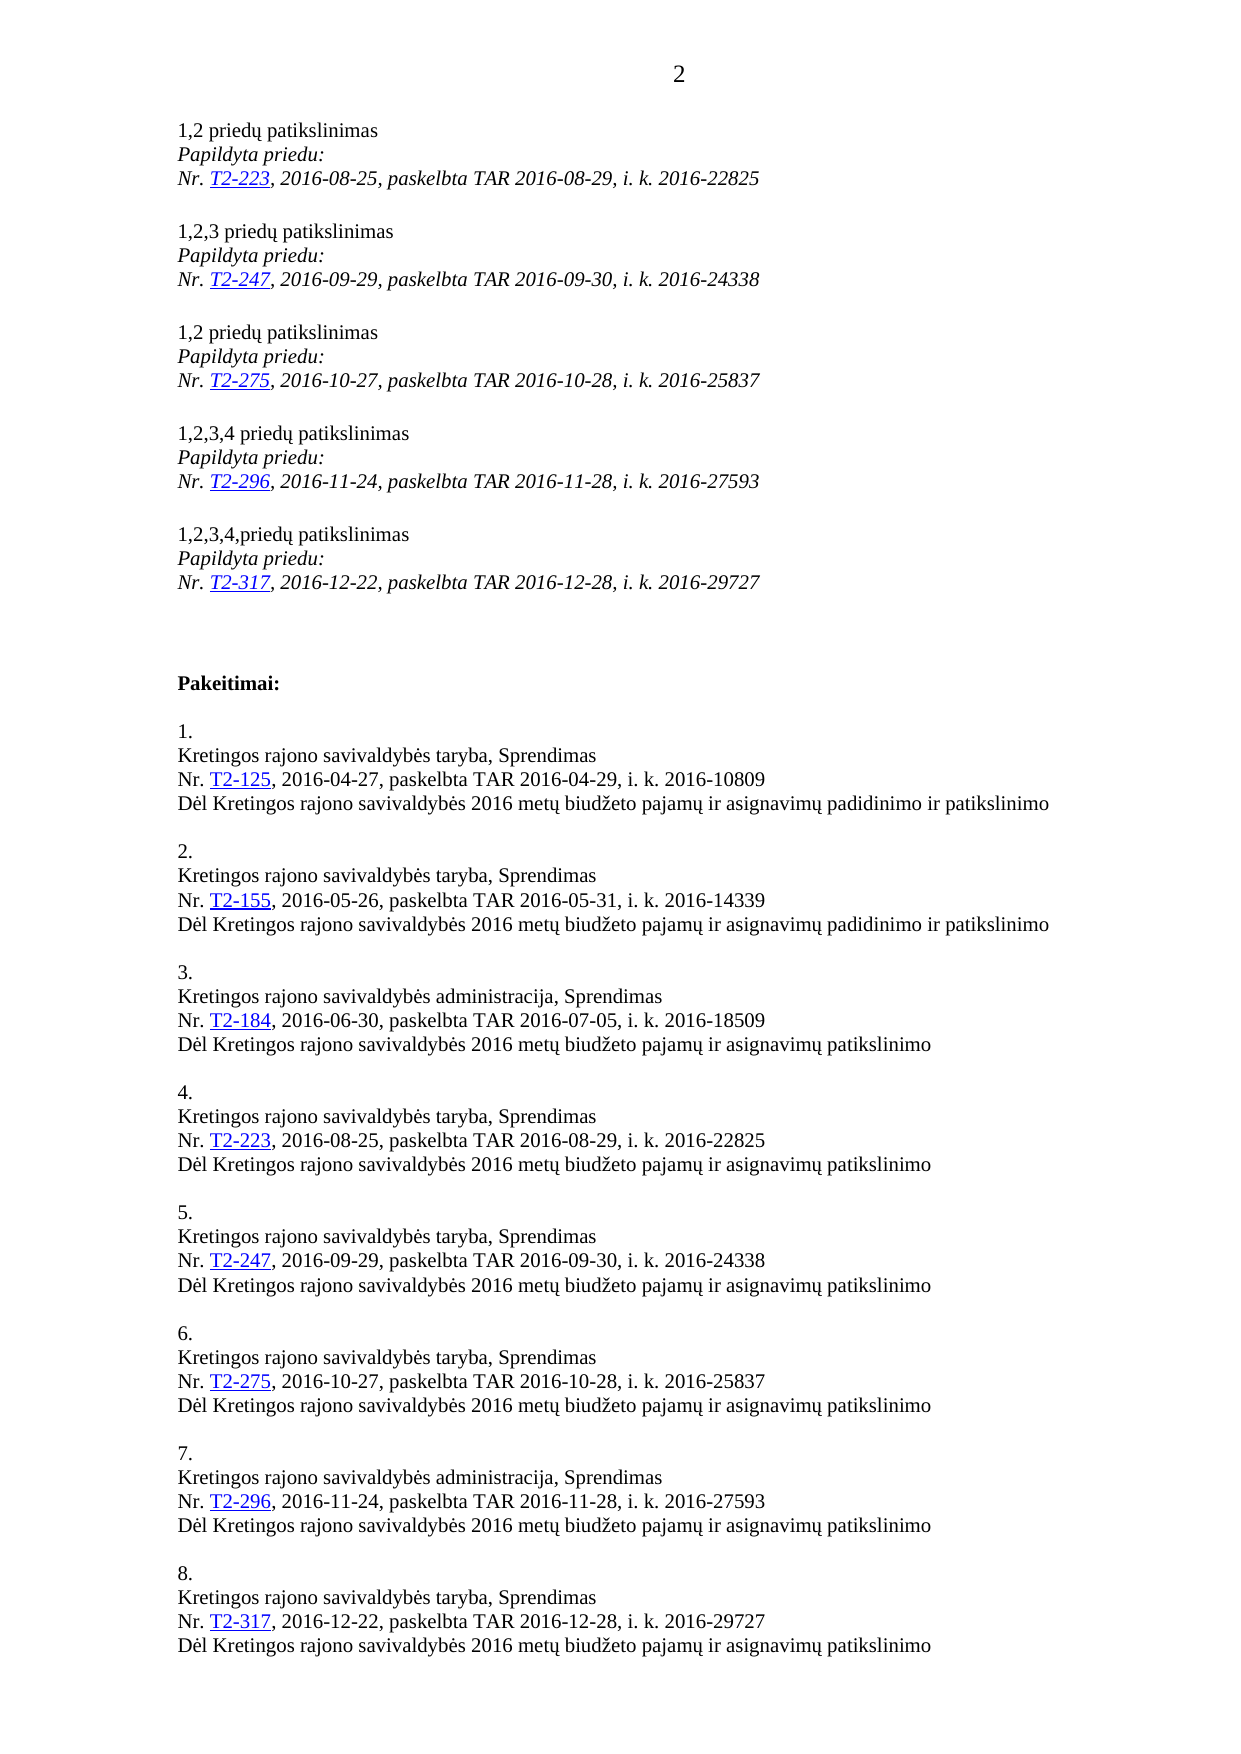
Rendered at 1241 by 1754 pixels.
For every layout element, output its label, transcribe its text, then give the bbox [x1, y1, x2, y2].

text Kretingos rajono savivaldybės taryba, Sprendimas [177, 743, 1181, 767]
text Papildyta priedu: [177, 546, 1181, 570]
text 1,2,3 priedų patikslinimas [177, 219, 1181, 243]
text Nr. T2-296, 2016-11-24, paskelbta TAR 2016-11-28, i. k. 2016-27593 [177, 469, 1181, 493]
text Kretingos rajono savivaldybės taryba, Sprendimas [177, 1585, 1181, 1609]
text Kretingos rajono savivaldybės taryba, Sprendimas [177, 1224, 1181, 1248]
text Nr. T2-275, 2016-10-27, paskelbta TAR 2016-10-28, i. k. 2016-25837 [177, 368, 1181, 392]
text Nr. T2-155, 2016-05-26, paskelbta TAR 2016-05-31, i. k. 2016-14339 [177, 887, 1181, 912]
text Nr. T2-223, 2016-08-25, paskelbta TAR 2016-08-29, i. k. 2016-22825 [177, 1128, 1181, 1152]
text 1,2 priedų patikslinimas [177, 118, 1181, 142]
text Papildyta priedu: [177, 445, 1181, 469]
text 3. [177, 960, 1181, 984]
text Dėl Kretingos rajono savivaldybės 2016 metų biudžeto pajamų ir asignavimų patikslinimo [177, 1032, 1181, 1056]
text Papildyta priedu: [177, 142, 1181, 166]
text 2. [177, 839, 1181, 863]
text Kretingos rajono savivaldybės administracija, Sprendimas [177, 984, 1181, 1008]
text Nr. T2-317, 2016-12-22, paskelbta TAR 2016-12-28, i. k. 2016-29727 [177, 570, 1181, 594]
text Dėl Kretingos rajono savivaldybės 2016 metų biudžeto pajamų ir asignavimų patikslinimo [177, 1513, 1181, 1537]
text 1,2,3,4,priedų patikslinimas [177, 522, 1181, 546]
text 1,2 priedų patikslinimas [177, 320, 1181, 344]
text Nr. T2-275, 2016-10-27, paskelbta TAR 2016-10-28, i. k. 2016-25837 [177, 1369, 1181, 1393]
text Kretingos rajono savivaldybės administracija, Sprendimas [177, 1465, 1181, 1489]
text Nr. T2-184, 2016-06-30, paskelbta TAR 2016-07-05, i. k. 2016-18509 [177, 1008, 1181, 1032]
text Dėl Kretingos rajono savivaldybės 2016 metų biudžeto pajamų ir asignavimų patikslinimo [177, 1272, 1181, 1297]
text Nr. T2-223, 2016-08-25, paskelbta TAR 2016-08-29, i. k. 2016-22825 [177, 166, 1181, 190]
text 1,2,3,4 priedų patikslinimas [177, 421, 1181, 445]
text 1. [177, 719, 1181, 743]
text Papildyta priedu: [177, 243, 1181, 267]
text 5. [177, 1200, 1181, 1224]
text Dėl Kretingos rajono savivaldybės 2016 metų biudžeto pajamų ir asignavimų padidinimo ir patikslinimo [177, 912, 1181, 936]
text Dėl Kretingos rajono savivaldybės 2016 metų biudžeto pajamų ir asignavimų patikslinimo [177, 1393, 1181, 1417]
text Dėl Kretingos rajono savivaldybės 2016 metų biudžeto pajamų ir asignavimų patikslinimo [177, 1152, 1181, 1176]
text Pakeitimai: [177, 671, 1181, 695]
text 6. [177, 1321, 1181, 1345]
text Nr. T2-125, 2016-04-27, paskelbta TAR 2016-04-29, i. k. 2016-10809 [177, 767, 1181, 791]
text Dėl Kretingos rajono savivaldybės 2016 metų biudžeto pajamų ir asignavimų patikslinimo [177, 1633, 1181, 1657]
text Kretingos rajono savivaldybės taryba, Sprendimas [177, 1104, 1181, 1128]
text Dėl Kretingos rajono savivaldybės 2016 metų biudžeto pajamų ir asignavimų padidinimo ir patikslinimo [177, 791, 1181, 815]
text Nr. T2-247, 2016-09-29, paskelbta TAR 2016-09-30, i. k. 2016-24338 [177, 267, 1181, 291]
text 4. [177, 1080, 1181, 1104]
text Kretingos rajono savivaldybės taryba, Sprendimas [177, 1345, 1181, 1369]
text Nr. T2-296, 2016-11-24, paskelbta TAR 2016-11-28, i. k. 2016-27593 [177, 1489, 1181, 1513]
text 8. [177, 1561, 1181, 1585]
text Nr. T2-247, 2016-09-29, paskelbta TAR 2016-09-30, i. k. 2016-24338 [177, 1248, 1181, 1272]
text 7. [177, 1441, 1181, 1465]
text Nr. T2-317, 2016-12-22, paskelbta TAR 2016-12-28, i. k. 2016-29727 [177, 1609, 1181, 1633]
text Kretingos rajono savivaldybės taryba, Sprendimas [177, 863, 1181, 887]
text Papildyta priedu: [177, 344, 1181, 368]
